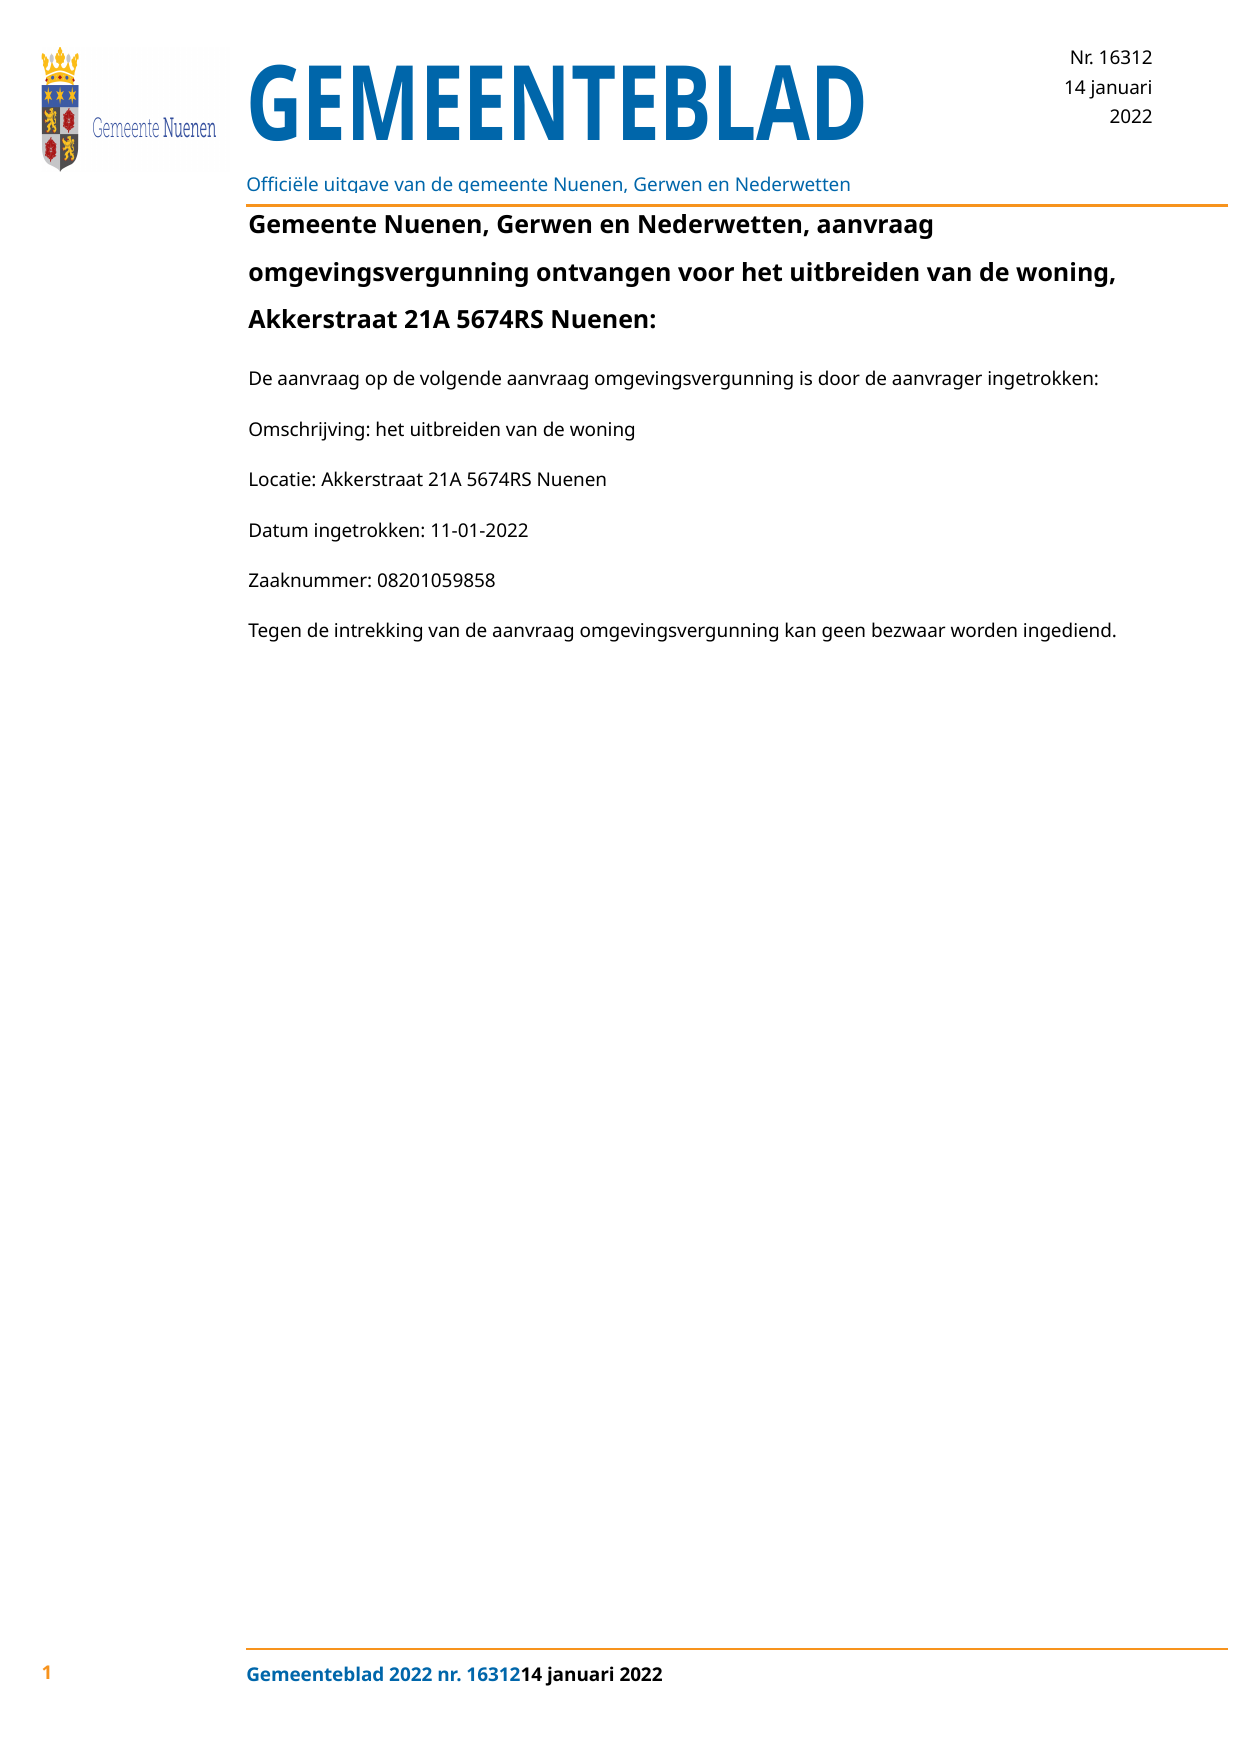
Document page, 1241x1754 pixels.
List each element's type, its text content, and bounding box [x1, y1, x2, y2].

text Datum ingetrokken: 11-01-2022 [248, 517, 1152, 542]
text Omschrijving: het uitbreiden van de woning [248, 416, 1152, 442]
text Zaaknummer: 08201059858 [248, 567, 1152, 593]
text Locatie: Akkerstraat 21A 5674RS Nuenen [248, 466, 1152, 492]
text De aanvraag op de volgende aanvraag omgevingsvergunning is door de aanvrager ingetrokken: [248, 366, 1152, 391]
text Gemeente Nuenen, Gerwen en Nederwetten, aanvraag omgevingsvergunning ontvangen voor het uitbreiden van de woning, Akkerstraat 21A 5674RS Nuenen: [248, 207, 1152, 336]
picture [41, 47, 231, 172]
text Tegen de intrekking van de aanvraag omgevingsvergunning kan geen bezwaar worden ingediend. [248, 618, 1152, 643]
